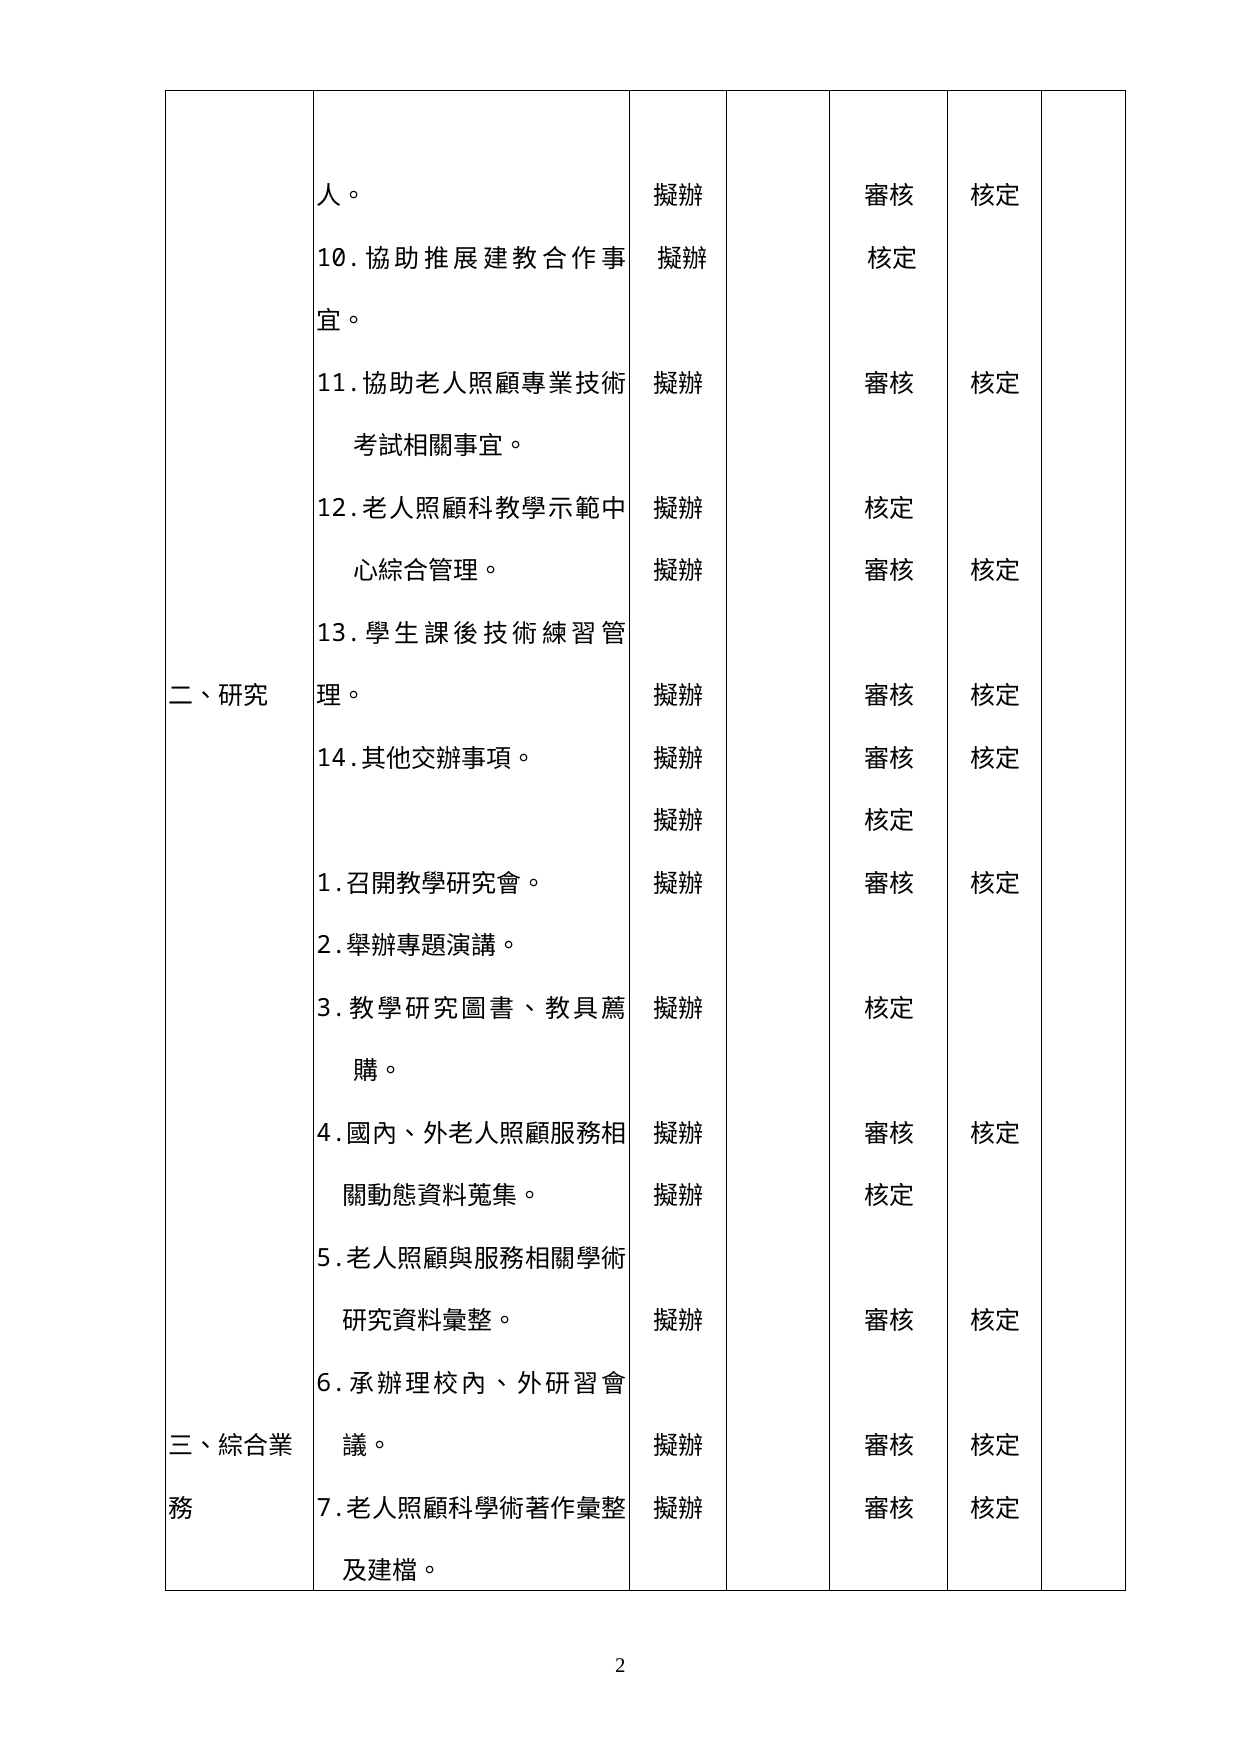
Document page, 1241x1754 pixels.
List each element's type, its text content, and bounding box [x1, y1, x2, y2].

table_cell 擬辦 擬辦 擬辦 擬辦 擬辦 擬辦 擬辦 擬辦 擬辦 擬辦 擬辦 擬辦 擬辦 擬辦 擬辦 [630, 91, 726, 1590]
table_cell 核定 核定 核定 核定 核定 核定 核定 核定 核定 核定 [948, 91, 1041, 1590]
table_cell [727, 91, 829, 1590]
table_cell 審核 核定 審核 核定 審核 審核 審核 核定 審核 核定 審核 核定 審核 審核 審核 [830, 91, 947, 1590]
table_cell [1042, 91, 1125, 1590]
table_cell 人。 10.協助推展建教合作事宜。 11.協助老人照顧專業技術考試相關事宜。 12.老人照顧科教學示範中心綜合管理。 13.學生課後技術練習管理。 14.其他交辦事項。 1.召開教學研究會。 2.舉辦專題演講。 3.教學研究圖書、教具薦購。 4.國內、外老人照顧服務相關動態資料蒐集。 5.老人照顧與服務相關學術研究資料彙整。 6.承辦理校內、外研習會議。 7.老人照顧科學術著作彙整及建檔。 [314, 91, 629, 1590]
table_cell 二、研究 三、綜合業務 [166, 91, 313, 1590]
